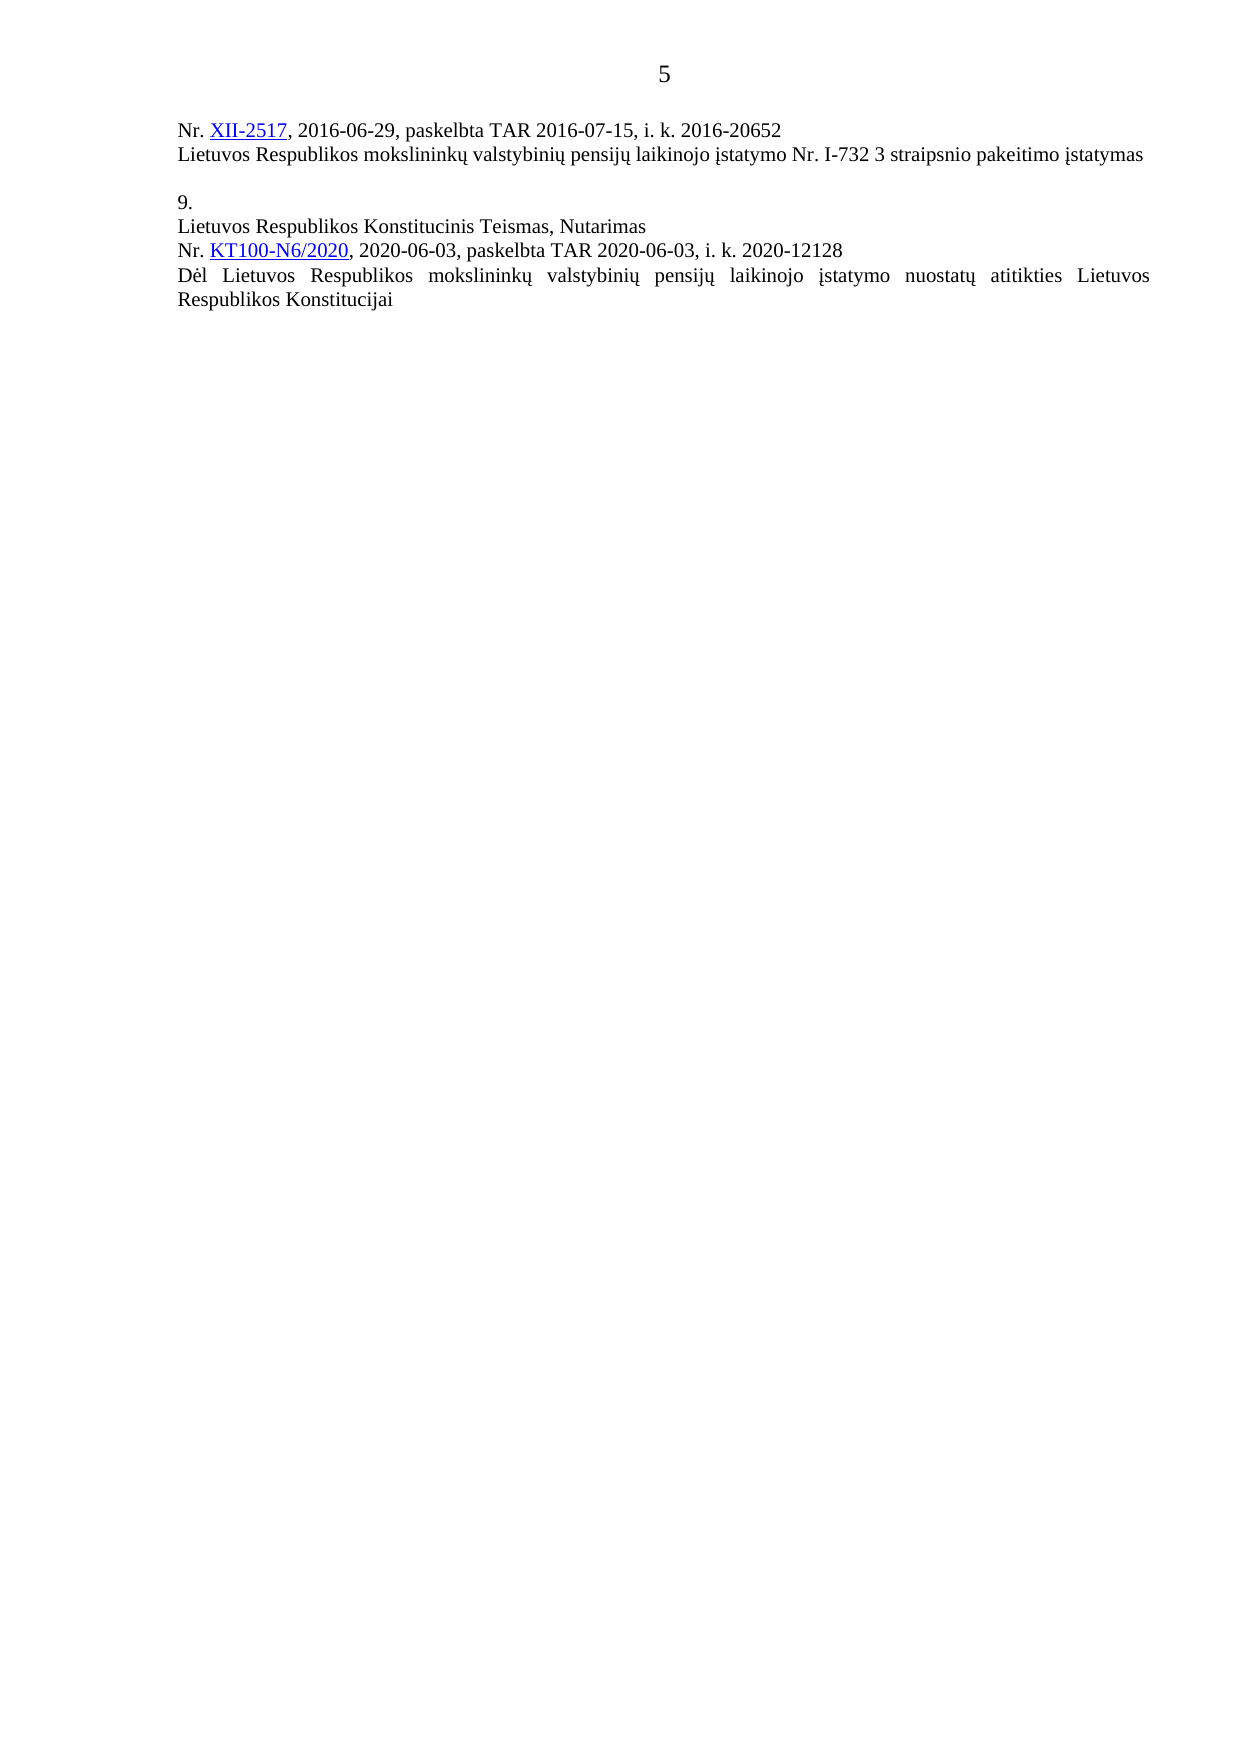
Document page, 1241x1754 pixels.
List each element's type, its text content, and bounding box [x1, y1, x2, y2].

text 9. [177, 190, 1152, 214]
text Dėl Lietuvos Respublikos mokslininkų valstybinių pensijų laikinojo įstatymo nuostatų atitikties Lietuvos Respublikos Konstitucijai [177, 262, 1152, 311]
text Lietuvos Respublikos Konstitucinis Teismas, Nutarimas [177, 214, 1152, 238]
text Nr. XII-2517, 2016-06-29, paskelbta TAR 2016-07-15, i. k. 2016-20652 [177, 118, 1152, 142]
text Nr. KT100-N6/2020, 2020-06-03, paskelbta TAR 2020-06-03, i. k. 2020-12128 [177, 238, 1152, 262]
text Lietuvos Respublikos mokslininkų valstybinių pensijų laikinojo įstatymo Nr. I-732 3 straipsnio pakeitimo įstatymas [177, 142, 1152, 166]
